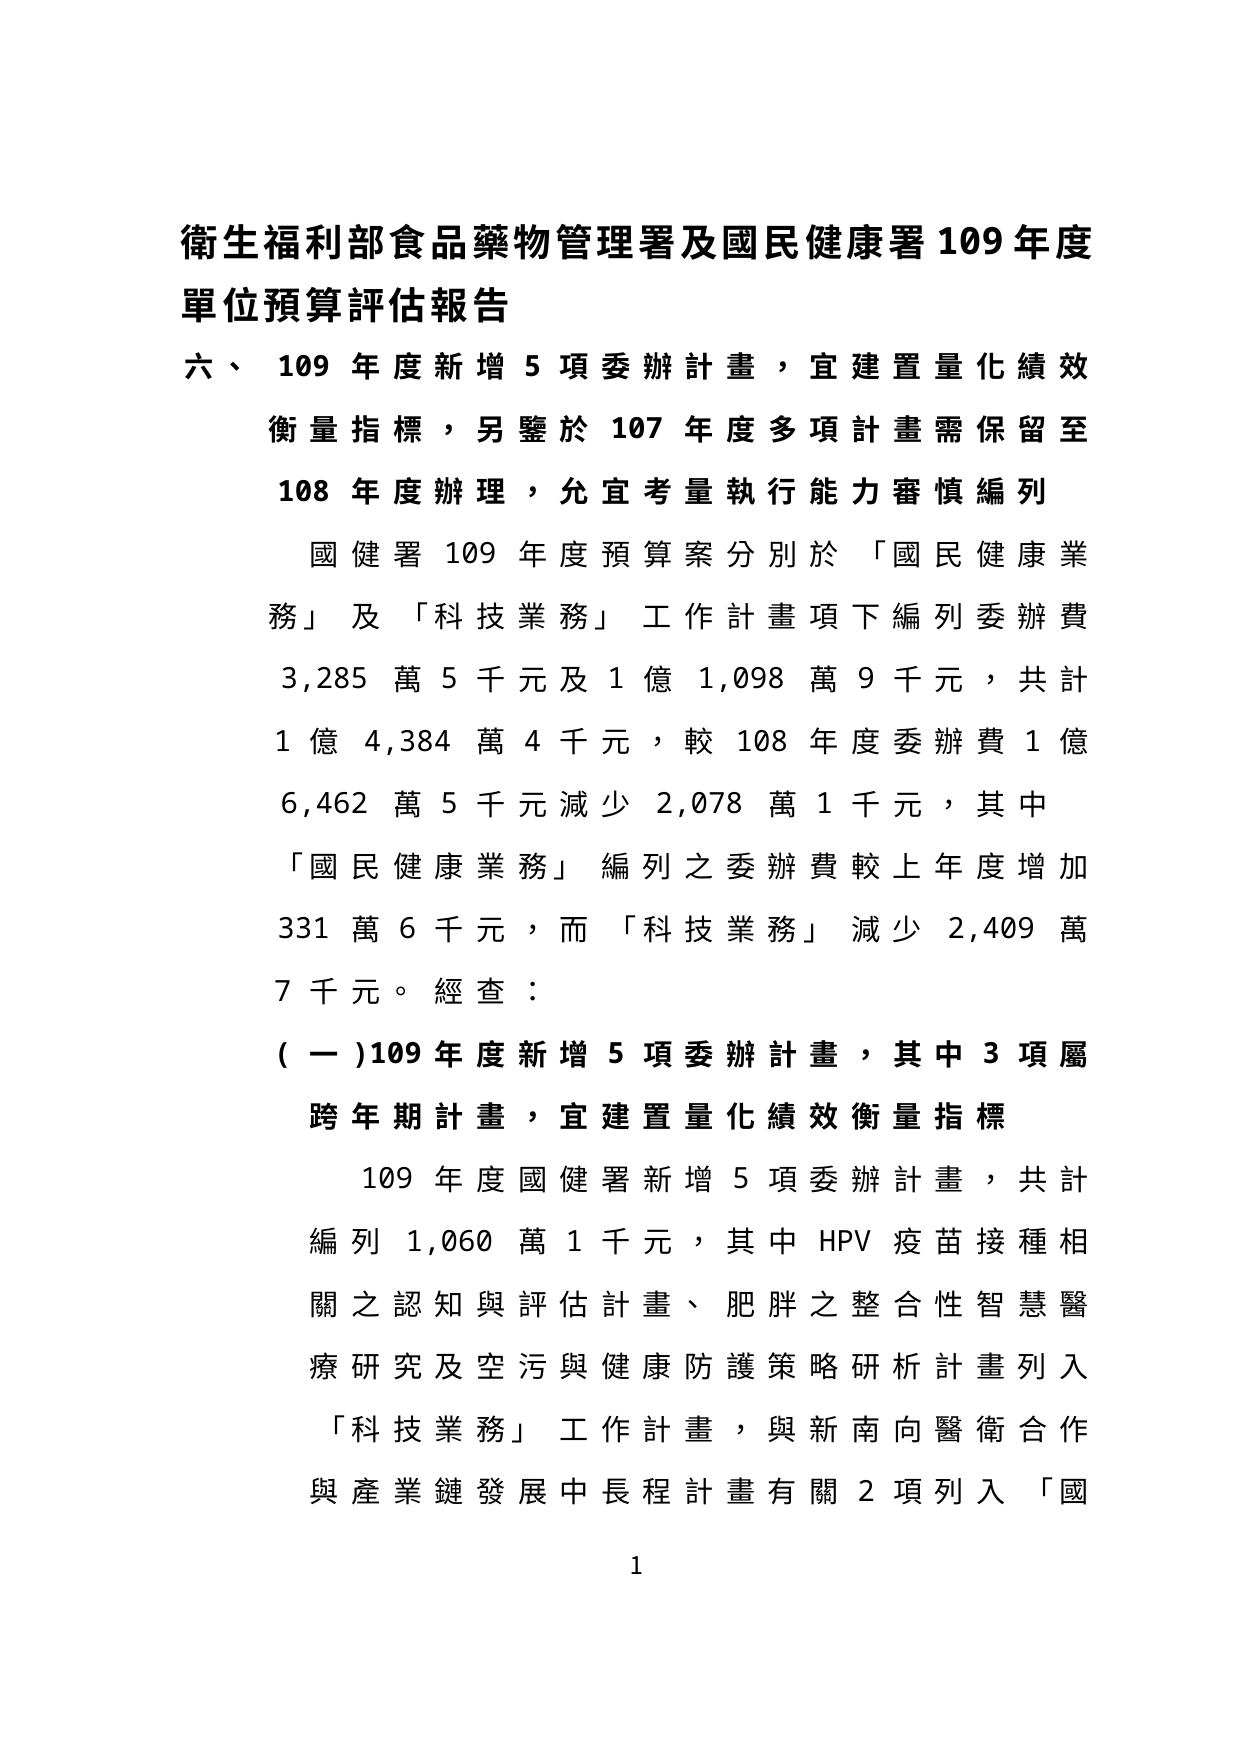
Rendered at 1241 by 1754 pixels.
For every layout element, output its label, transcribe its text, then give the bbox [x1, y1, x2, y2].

text 109年度國健署新增5項委辦計畫，共計編列1,060萬1千元，其中HPV疫苗接種相關之認知與評估計畫、肥胖之整合性智慧醫療研究及空污與健康防護策略研析計畫列入「科技業務」工作計畫，與新南向醫衛合作與產業鏈發展中長程計畫有關2項列入「國 [267, 1136, 1095, 1511]
text 國健署109年度預算案分別於「國民健康業務」及「科技業務」工作計畫項下編列委辦費3,285萬5千元及1億1,098萬9千元，共計1億4,384萬4千元，較108年度委辦費1億6,462萬5千元減少2,078萬1千元，其中「國民健康業務」編列之委辦費較上年度增加331萬6千元，而「科技業務」減少2,409萬7千元。經查： [237, 511, 1095, 1011]
text (一)109年度新增5項委辦計畫，其中3項屬跨年期計畫，宜建置量化績效衡量指標 [237, 1011, 1095, 1136]
text 六、109年度新增5項委辦計畫，宜建置量化績效衡量指標，另鑒於107年度多項計畫需保留至108年度辦理，允宜考量執行能力審慎編列 [178, 323, 1095, 511]
text 衛生福利部食品藥物管理署及國民健康署109年度單位預算評估報告 [178, 198, 1095, 323]
